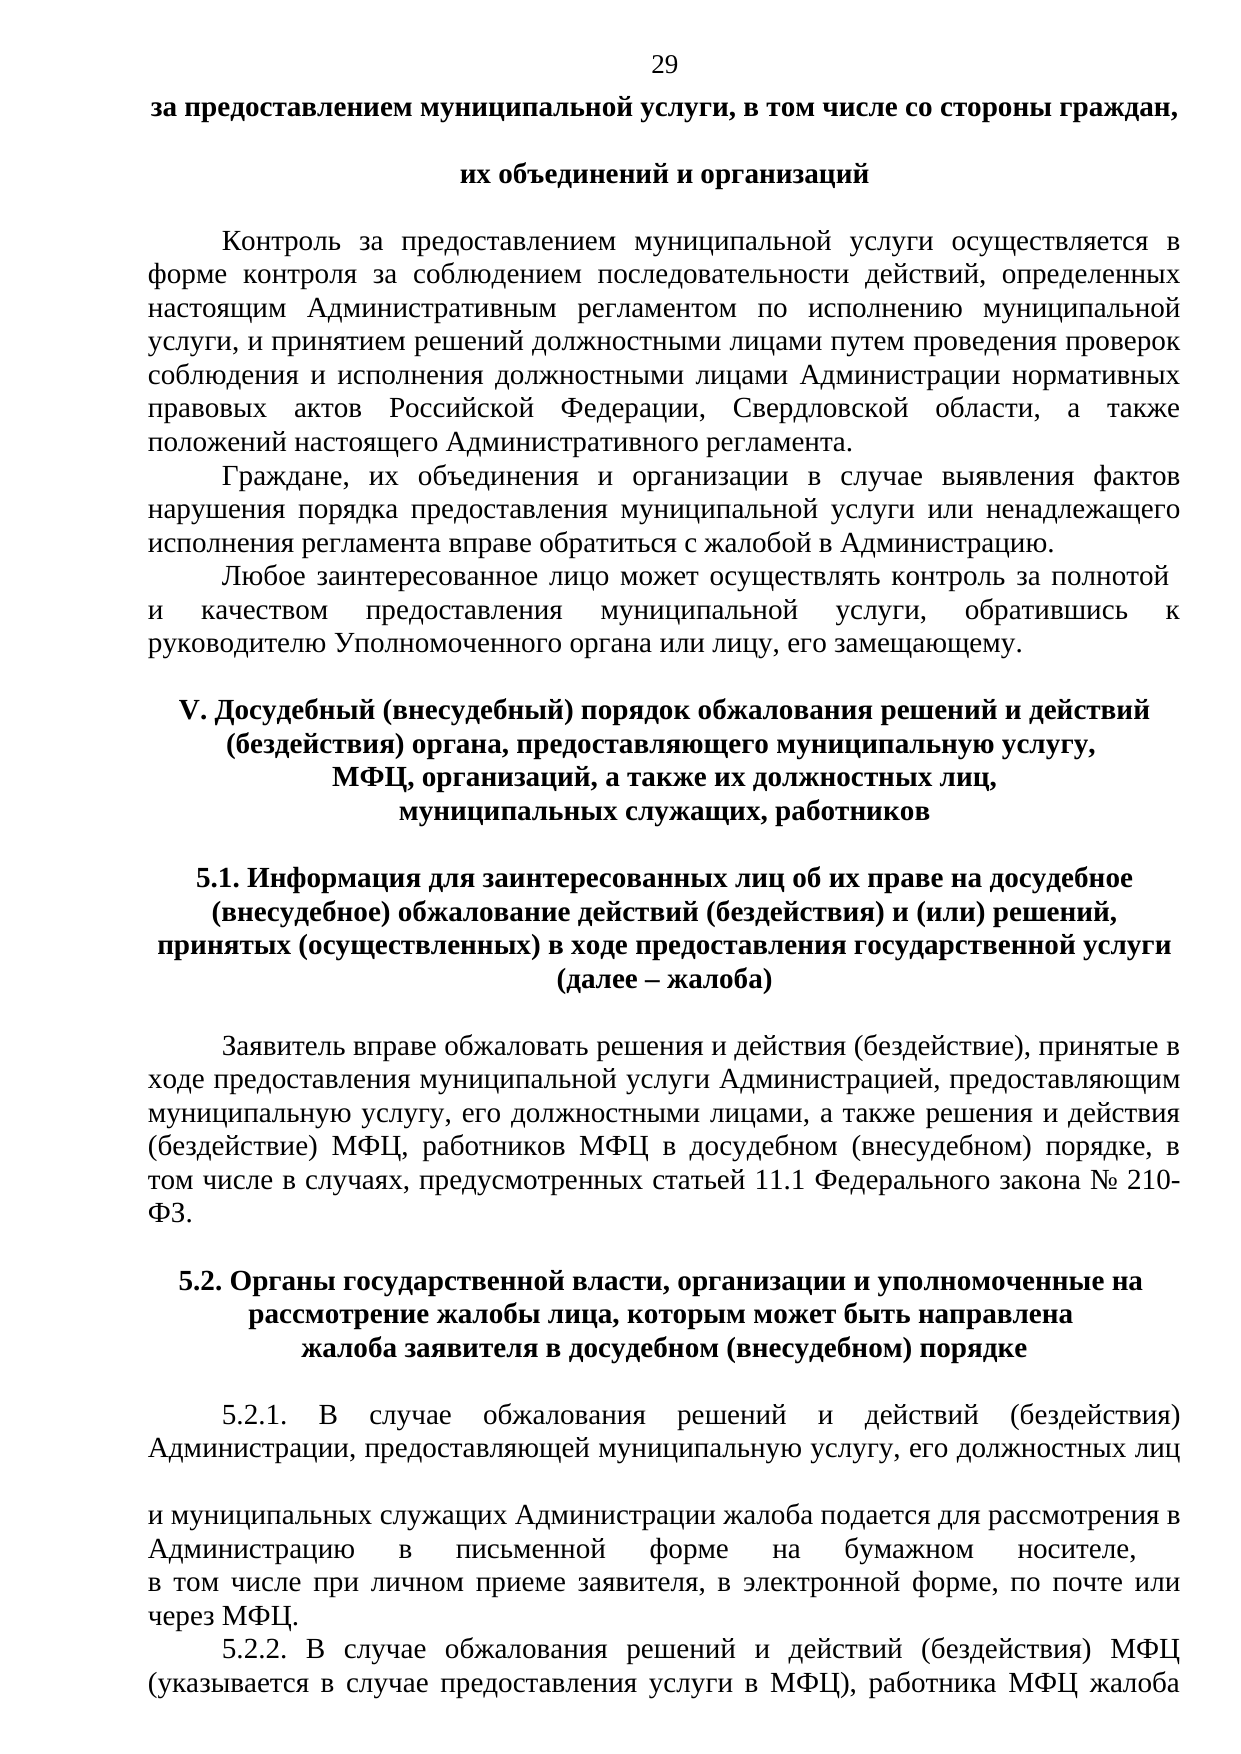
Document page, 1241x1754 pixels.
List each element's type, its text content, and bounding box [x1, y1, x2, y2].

text муниципальных служащих, работников [148, 793, 1181, 827]
text 5.2.1. В случае обжалования решений и действий (бездействия) Администрации, предоставляющей муниципальную услугу, его должностных лиц и муниципальных служащих Администрации жалоба подается для рассмотрения в Администрацию в письменной форме на бумажном носителе, в том числе при личном приеме заявителя, в электронной форме, по почте или через МФЦ. [148, 1397, 1181, 1632]
text МФЦ, организаций, а также их должностных лиц, [148, 759, 1181, 793]
text 5.2. Органы государственной власти, организации и уполномоченные на рассмотрение жалобы лица, которым может быть направлена жалоба заявителя в досудебном (внесудебном) порядке [148, 1263, 1181, 1363]
text Любое заинтересованное лицо может осуществлять контроль за полнотой и качеством предоставления муниципальной услуги, обратившись к руководителю Уполномоченного органа или лицу, его замещающему. [148, 558, 1181, 659]
text Заявитель вправе обжаловать решения и действия (бездействие), принятые в ходе предоставления муниципальной услуги Администрацией, предоставляющим муниципальную услугу, его должностными лицами, а также решения и действия (бездействие) МФЦ, работников МФЦ в досудебном (внесудебном) порядке, в том числе в случаях, предусмотренных статьей 11.1 Федерального закона № 210-ФЗ. [148, 1028, 1181, 1229]
text Контроль за предоставлением муниципальной услуги осуществляется в форме контроля за соблюдением последовательности действий, определенных настоящим Административным регламентом по исполнению муниципальной услуги, и принятием решений должностными лицами путем проведения проверок соблюдения и исполнения должностными лицами Администрации нормативных правовых актов Российской Федерации, Свердловской области, а также положений настоящего Административного регламента. [148, 223, 1181, 458]
text 5.1. Информация для заинтересованных лиц об их праве на досудебное (внесудебное) обжалование действий (бездействия) и (или) решений, принятых (осуществленных) в ходе предоставления государственной услуги (далее – жалоба) [148, 860, 1181, 994]
text 5.2.2. В случае обжалования решений и действий (бездействия) МФЦ (указывается в случае предоставления услуги в МФЦ), работника МФЦ жалоба [148, 1632, 1181, 1699]
text за предоставлением муниципальной услуги, в том числе со стороны граждан, их объединений и организаций [148, 89, 1181, 189]
text V. Досудебный (внесудебный) порядок обжалования решений и действий (бездействия) органа, предоставляющего муниципальную услугу, [148, 692, 1181, 759]
text Граждане, их объединения и организации в случае выявления фактов нарушения порядка предоставления муниципальной услуги или ненадлежащего исполнения регламента вправе обратиться с жалобой в Администрацию. [148, 458, 1181, 558]
